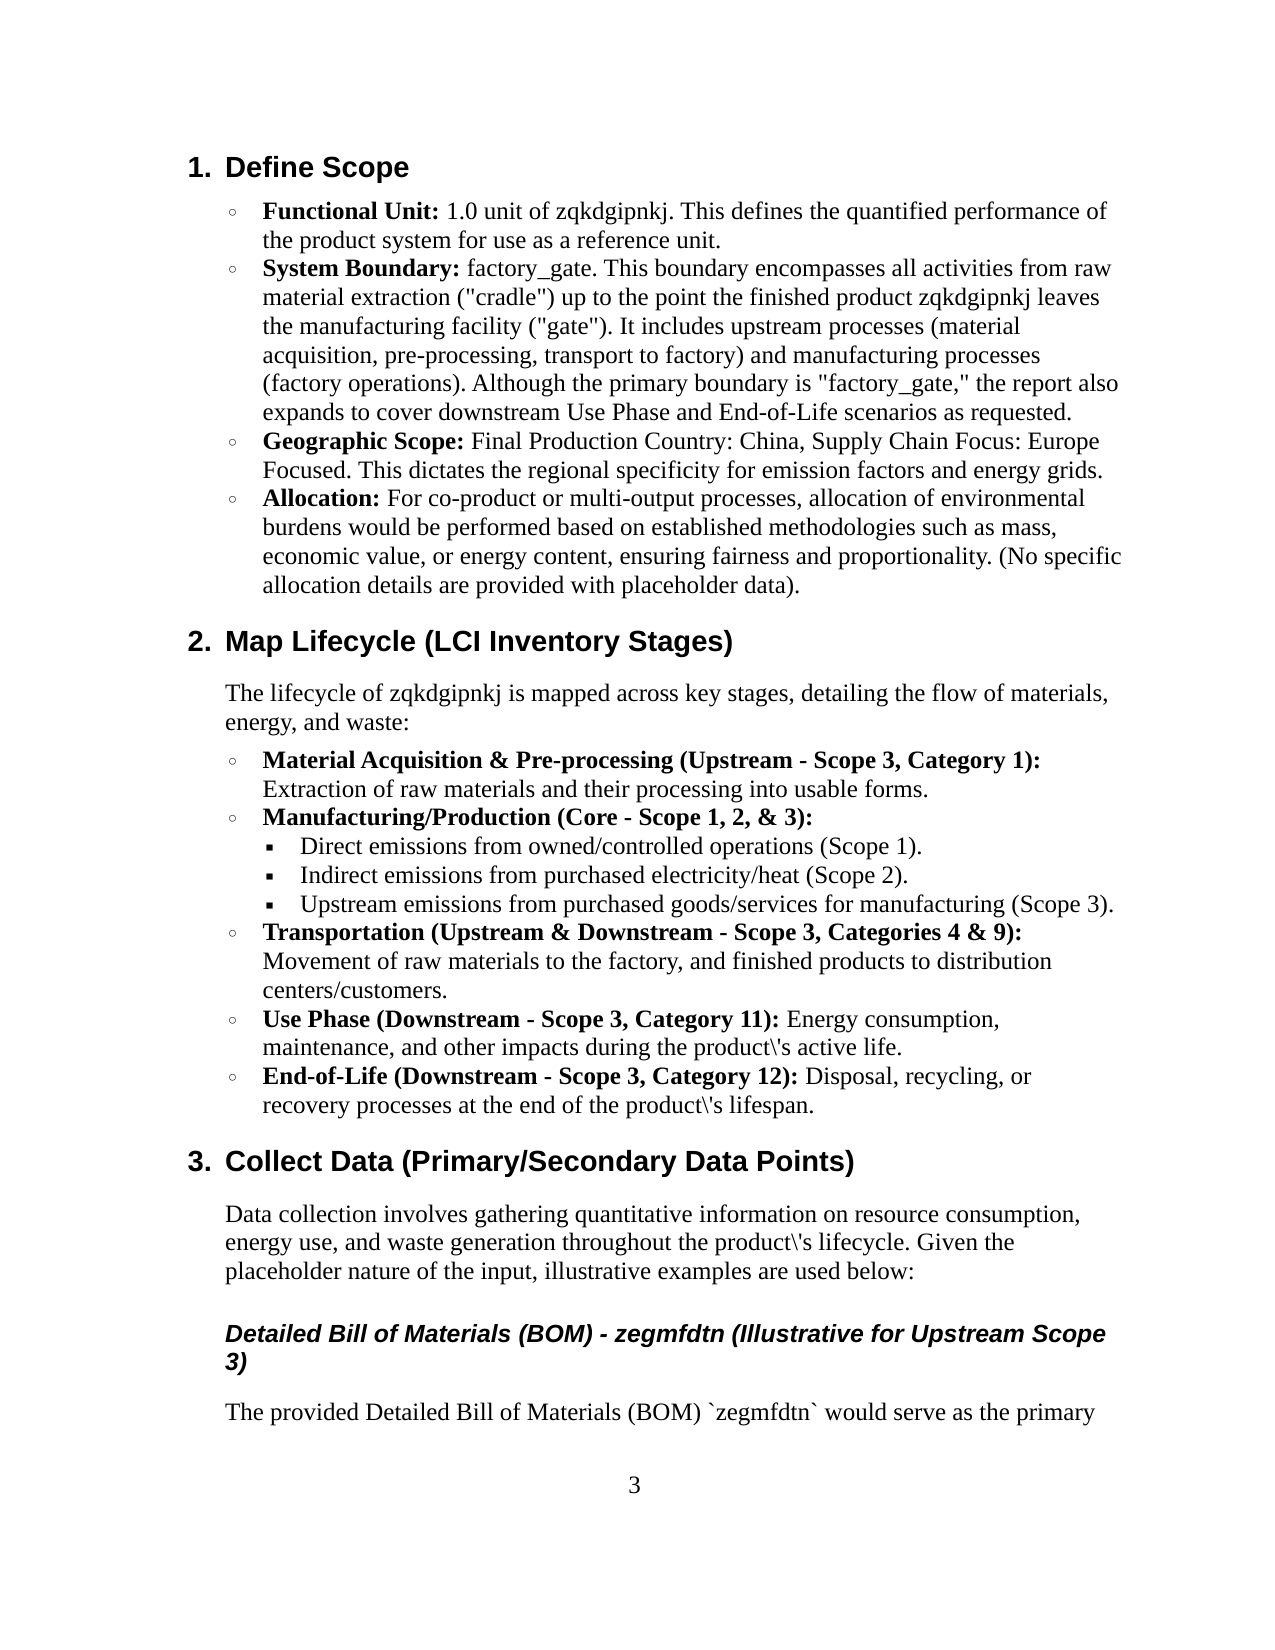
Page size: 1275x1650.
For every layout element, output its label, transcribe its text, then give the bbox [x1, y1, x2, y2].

list Geographic Scope: Final Production Country: China, Supply Chain Focus: Europe Focused. This dictates the regional specificity for emission factors and energy grids. [225, 426, 1125, 483]
list Functional Unit: 1.0 unit of zqkdgipnkj. This defines the quantified performance of the product system for use as a reference unit. [225, 196, 1125, 253]
list Manufacturing/Production (Core - Scope 1, 2, & 3): [225, 802, 1125, 831]
list Allocation: For co-product or multi-output processes, allocation of environmental burdens would be performed based on established methodologies such as mass, economic value, or energy content, ensuring fairness and proportionality. (No specific allocation details are provided with placeholder data). [225, 483, 1125, 598]
list Indirect emissions from purchased electricity/heat (Scope 2). [262, 860, 1125, 889]
list Direct emissions from owned/controlled operations (Scope 1). [262, 831, 1125, 860]
subtitle Collect Data (Primary/Secondary Data Points) [187, 1144, 1125, 1177]
list Material Acquisition & Pre-processing (Upstream - Scope 3, Category 1): Extraction of raw materials and their processing into usable forms. [225, 745, 1125, 802]
list End-of-Life (Downstream - Scope 3, Category 12): Disposal, recycling, or recovery processes at the end of the product\'s lifespan. [225, 1061, 1125, 1119]
list System Boundary: factory_gate. This boundary encompasses all activities from raw material extraction ("cradle") up to the point the finished product zqkdgipnkj leaves the manufacturing facility ("gate"). It includes upstream processes (material acquisition, pre-processing, transport to factory) and manufacturing processes (factory operations). Although the primary boundary is "factory_gate," the report also expands to cover downstream Use Phase and End-of-Life scenarios as requested. [225, 253, 1125, 426]
subtitle Define Scope [187, 150, 1125, 183]
list Upstream emissions from purchased goods/services for manufacturing (Scope 3). [262, 889, 1125, 917]
list Use Phase (Downstream - Scope 3, Category 11): Energy consumption, maintenance, and other impacts during the product\'s active life. [225, 1004, 1125, 1061]
list The lifecycle of zqkdgipnkj is mapped across key stages, detailing the flow of materials, energy, and waste: [187, 678, 1125, 736]
list Transportation (Upstream & Downstream - Scope 3, Categories 4 & 9): Movement of raw materials to the factory, and finished products to distribution centers/customers. [225, 917, 1125, 1004]
list The provided Detailed Bill of Materials (BOM) `zegmfdtn` would serve as the primary [187, 1397, 1125, 1426]
subtitle Detailed Bill of Materials (BOM) - zegmfdtn (Illustrative for Upstream Scope 3) [187, 1319, 1125, 1376]
list Data collection involves gathering quantitative information on resource consumption, energy use, and waste generation throughout the product\'s lifecycle. Given the placeholder nature of the input, illustrative examples are used below: [187, 1199, 1125, 1285]
subtitle Map Lifecycle (LCI Inventory Stages) [187, 623, 1125, 657]
